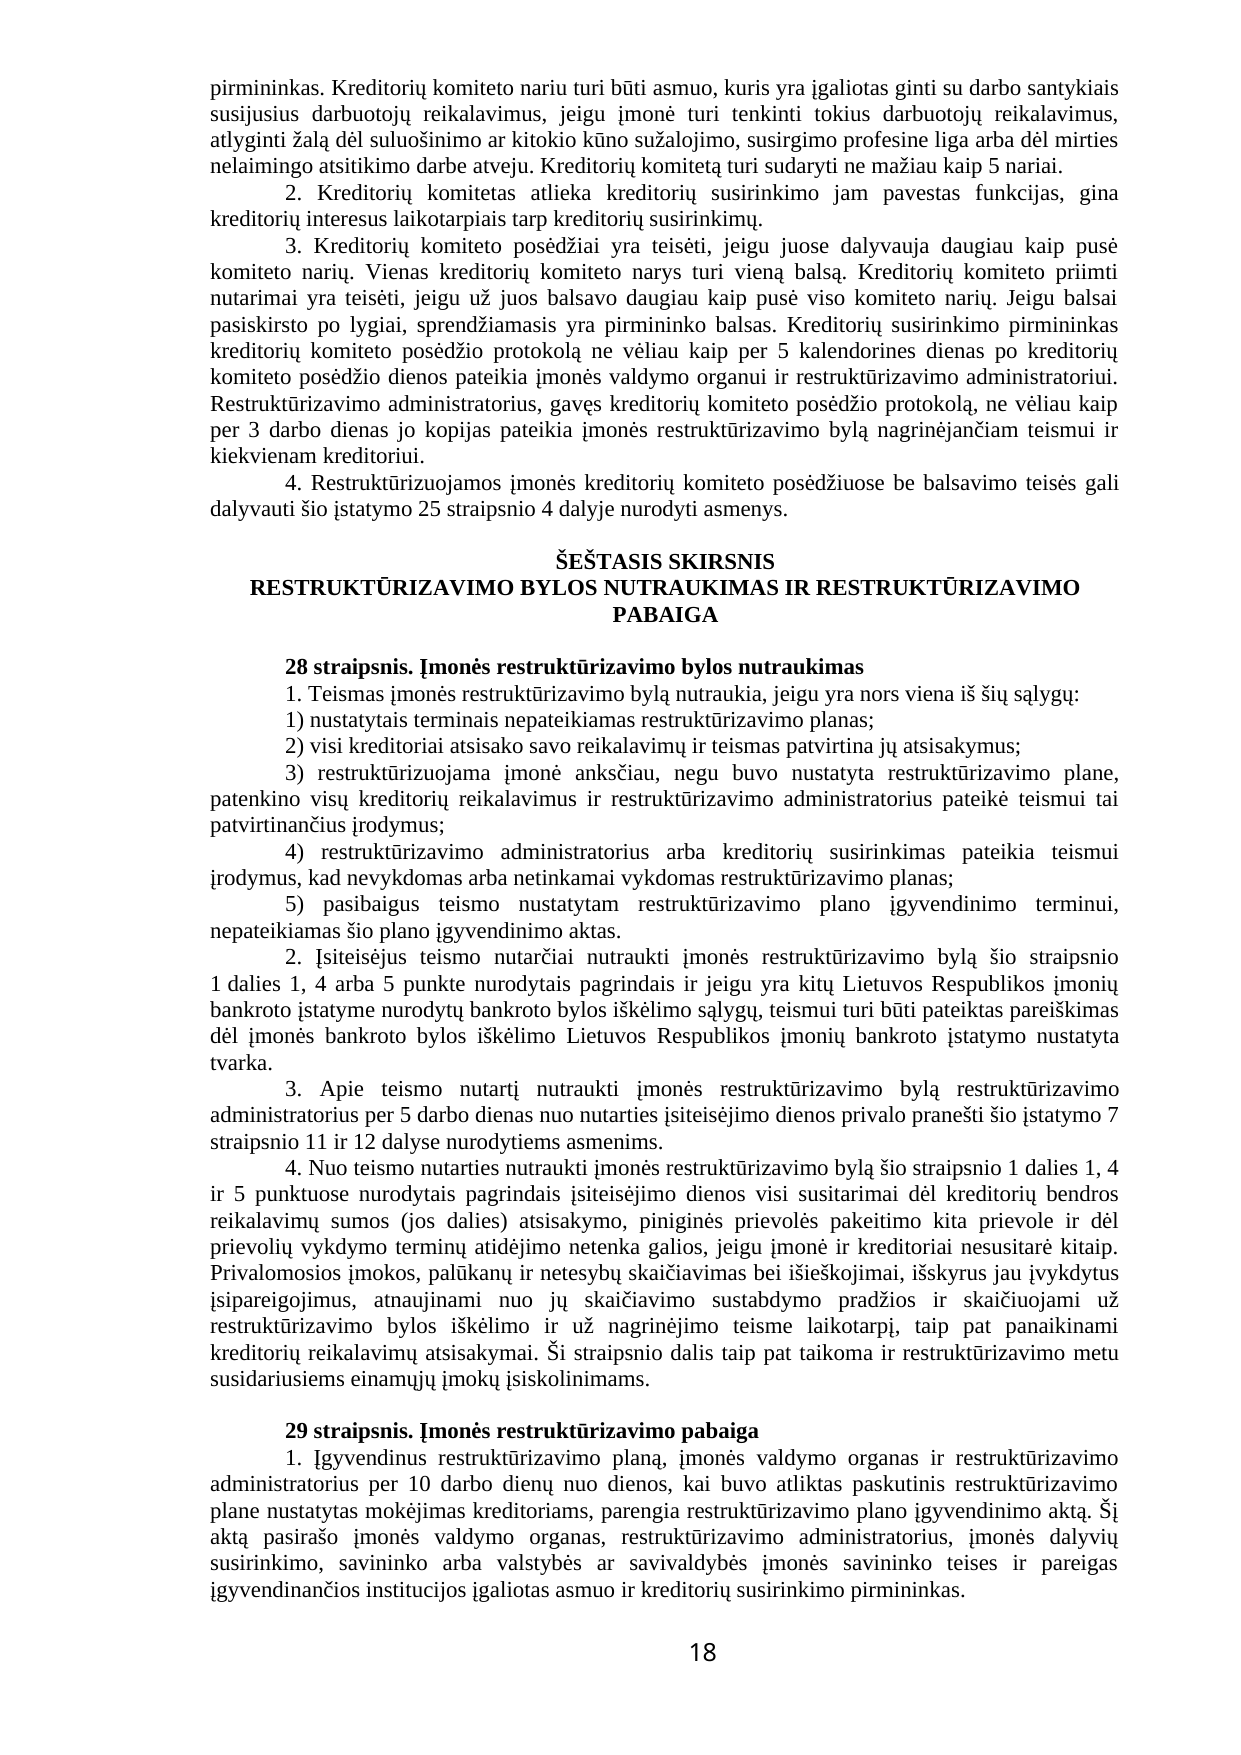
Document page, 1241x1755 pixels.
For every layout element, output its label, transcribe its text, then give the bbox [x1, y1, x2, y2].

text 5) pasibaigus teismo nustatytam restruktūrizavimo plano įgyvendinimo terminui, nepateikiamas šio plano įgyvendinimo aktas. [210, 891, 1120, 943]
text 1) nustatytais terminais nepateikiamas restruktūrizavimo planas; [210, 706, 1120, 732]
text 2. Įsiteisėjus teismo nutarčiai nutraukti įmonės restruktūrizavimo bylą šio straipsnio 1 dalies 1, 4 arba 5 punkte nurodytais pagrindais ir jeigu yra kitų Lietuvos Respublikos įmonių bankroto įstatyme nurodytų bankroto bylos iškėlimo sąlygų, teismui turi būti pateiktas pareiškimas dėl įmonės bankroto bylos iškėlimo Lietuvos Respublikos įmonių bankroto įstatymo nustatyta tvarka. [210, 943, 1120, 1075]
text 3. Apie teismo nutartį nutraukti įmonės restruktūrizavimo bylą restruktūrizavimo administratorius per 5 darbo dienas nuo nutarties įsiteisėjimo dienos privalo pranešti šio įstatymo 7 straipsnio 11 ir 12 dalyse nurodytiems asmenims. [210, 1075, 1120, 1154]
text 2) visi kreditoriai atsisako savo reikalavimų ir teismas patvirtina jų atsisakymus; [210, 732, 1120, 759]
subtitle ŠEŠTASIS SKIRSNIS [210, 548, 1120, 574]
text RESTRUKTŪRIZAVIMO bylos nutraukimas ir restruktūrizavimO PABAIGA [210, 574, 1120, 627]
text 3. Kreditorių komiteto posėdžiai yra teisėti, jeigu juose dalyvauja daugiau kaip pusė komiteto narių. Vienas kreditorių komiteto narys turi vieną balsą. Kreditorių komiteto priimti nutarimai yra teisėti, jeigu už juos balsavo daugiau kaip pusė viso komiteto narių. Jeigu balsai pasiskirsto po lygiai, sprendžiamasis yra pirmininko balsas. Kreditorių susirinkimo pirmininkas kreditorių komiteto posėdžio protokolą ne vėliau kaip per 5 kalendorines dienas po kreditorių komiteto posėdžio dienos pateikia įmonės valdymo organui ir restruktūrizavimo administratoriui. Restruktūrizavimo administratorius, gavęs kreditorių komiteto posėdžio protokolą, ne vėliau kaip per 3 darbo dienas jo kopijas pateikia įmonės restruktūrizavimo bylą nagrinėjančiam teismui ir kiekvienam kreditoriui. [210, 232, 1119, 469]
text 4) restruktūrizavimo administratorius arba kreditorių susirinkimas pateikia teismui įrodymus, kad nevykdomas arba netinkamai vykdomas restruktūrizavimo planas; [210, 838, 1120, 891]
text 4. Restruktūrizuojamos įmonės kreditorių komiteto posėdžiuose be balsavimo teisės gali dalyvauti šio įstatymo 25 straipsnio 4 dalyje nurodyti asmenys. [210, 469, 1120, 522]
text 2. Kreditorių komitetas atlieka kreditorių susirinkimo jam pavestas funkcijas, gina kreditorių interesus laikotarpiais tarp kreditorių susirinkimų. [210, 179, 1120, 232]
text 3) restruktūrizuojama įmonė anksčiau, negu buvo nustatyta restruktūrizavimo plane, patenkino visų kreditorių reikalavimus ir restruktūrizavimo administratorius pateikė teismui tai patvirtinančius įrodymus; [210, 759, 1120, 838]
text 4. Nuo teismo nutarties nutraukti įmonės restruktūrizavimo bylą šio straipsnio 1 dalies 1, 4 ir 5 punktuose nurodytais pagrindais įsiteisėjimo dienos visi susitarimai dėl kreditorių bendros reikalavimų sumos (jos dalies) atsisakymo, piniginės prievolės pakeitimo kita prievole ir dėl prievolių vykdymo terminų atidėjimo netenka galios, jeigu įmonė ir kreditoriai nesusitarė kitaip. Privalomosios įmokos, palūkanų ir netesybų skaičiavimas bei išieškojimai, išskyrus jau įvykdytus įsipareigojimus, atnaujinami nuo jų skaičiavimo sustabdymo pradžios ir skaičiuojami už restruktūrizavimo bylos iškėlimo ir už nagrinėjimo teisme laikotarpį, taip pat panaikinami kreditorių reikalavimų atsisakymai. Ši straipsnio dalis taip pat taikoma ir restruktūrizavimo metu susidariusiems einamųjų įmokų įsiskolinimams. [210, 1154, 1120, 1391]
text pirmininkas. Kreditorių komiteto nariu turi būti asmuo, kuris yra įgaliotas ginti su darbo santykiais susijusius darbuotojų reikalavimus, jeigu įmonė turi tenkinti tokius darbuotojų reikalavimus, atlyginti žalą dėl suluošinimo ar kitokio kūno sužalojimo, susirgimo profesine liga arba dėl mirties nelaimingo atsitikimo darbe atveju. Kreditorių komitetą turi sudaryti ne mažiau kaip 5 nariai. [210, 73, 1120, 179]
text 1. Teismas įmonės restruktūrizavimo bylą nutraukia, jeigu yra nors viena iš šių sąlygų: [210, 680, 1120, 706]
text 28 straipsnis. Įmonės restruktūrizavimo bylos nutraukimas [210, 653, 1120, 680]
text 29 straipsnis. Įmonės restruktūrizavimo pabaiga [210, 1418, 1119, 1444]
text 1. Įgyvendinus restruktūrizavimo planą, įmonės valdymo organas ir restruktūrizavimo administratorius per 10 darbo dienų nuo dienos, kai buvo atliktas paskutinis restruktūrizavimo plane nustatytas mokėjimas kreditoriams, parengia restruktūrizavimo plano įgyvendinimo aktą. Šį aktą pasirašo įmonės valdymo organas, restruktūrizavimo administratorius, įmonės dalyvių susirinkimo, savininko arba valstybės ar savivaldybės įmonės savininko teises ir pareigas įgyvendinančios institucijos įgaliotas asmuo ir kreditorių susirinkimo pirmininkas. [210, 1444, 1119, 1602]
